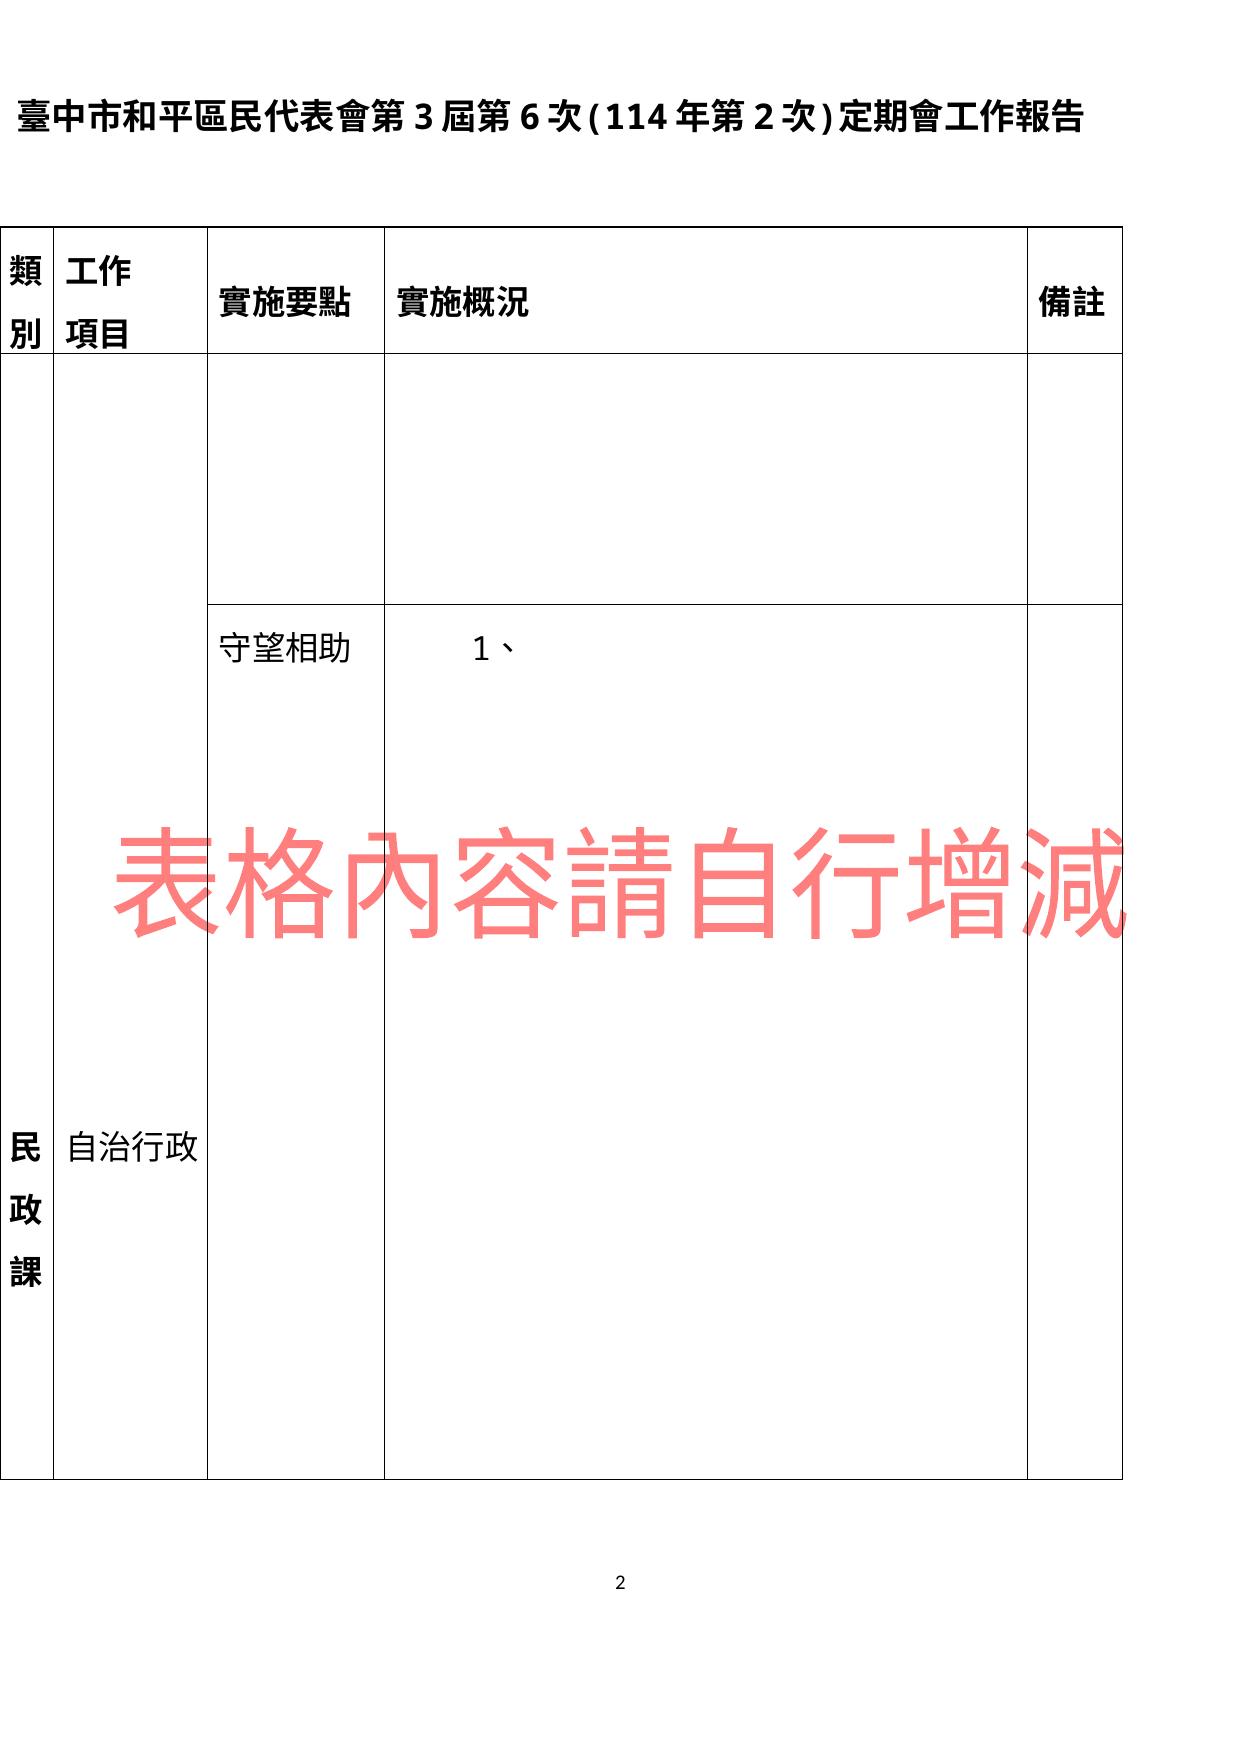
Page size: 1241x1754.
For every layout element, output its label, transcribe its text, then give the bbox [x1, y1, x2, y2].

table_cell [1028, 605, 1122, 1478]
table_header 實施要點 [208, 228, 384, 352]
table_header 實施概況 [385, 228, 1027, 352]
table_cell [385, 605, 1027, 1478]
table_cell 自治行政 [54, 354, 207, 1478]
table_cell [385, 841, 389, 854]
table_header 類別 [1, 228, 53, 352]
table_cell [1102, 855, 1122, 892]
table_cell [1108, 871, 1122, 927]
table_cell [1028, 354, 1122, 603]
table_cell 守望相助 [208, 605, 384, 1478]
table_cell 民政課 [1, 354, 53, 1478]
table_header 工作 項目 [54, 228, 207, 352]
table_cell [208, 354, 384, 603]
table_cell [385, 354, 1027, 603]
table_header 備註 [1028, 228, 1122, 352]
